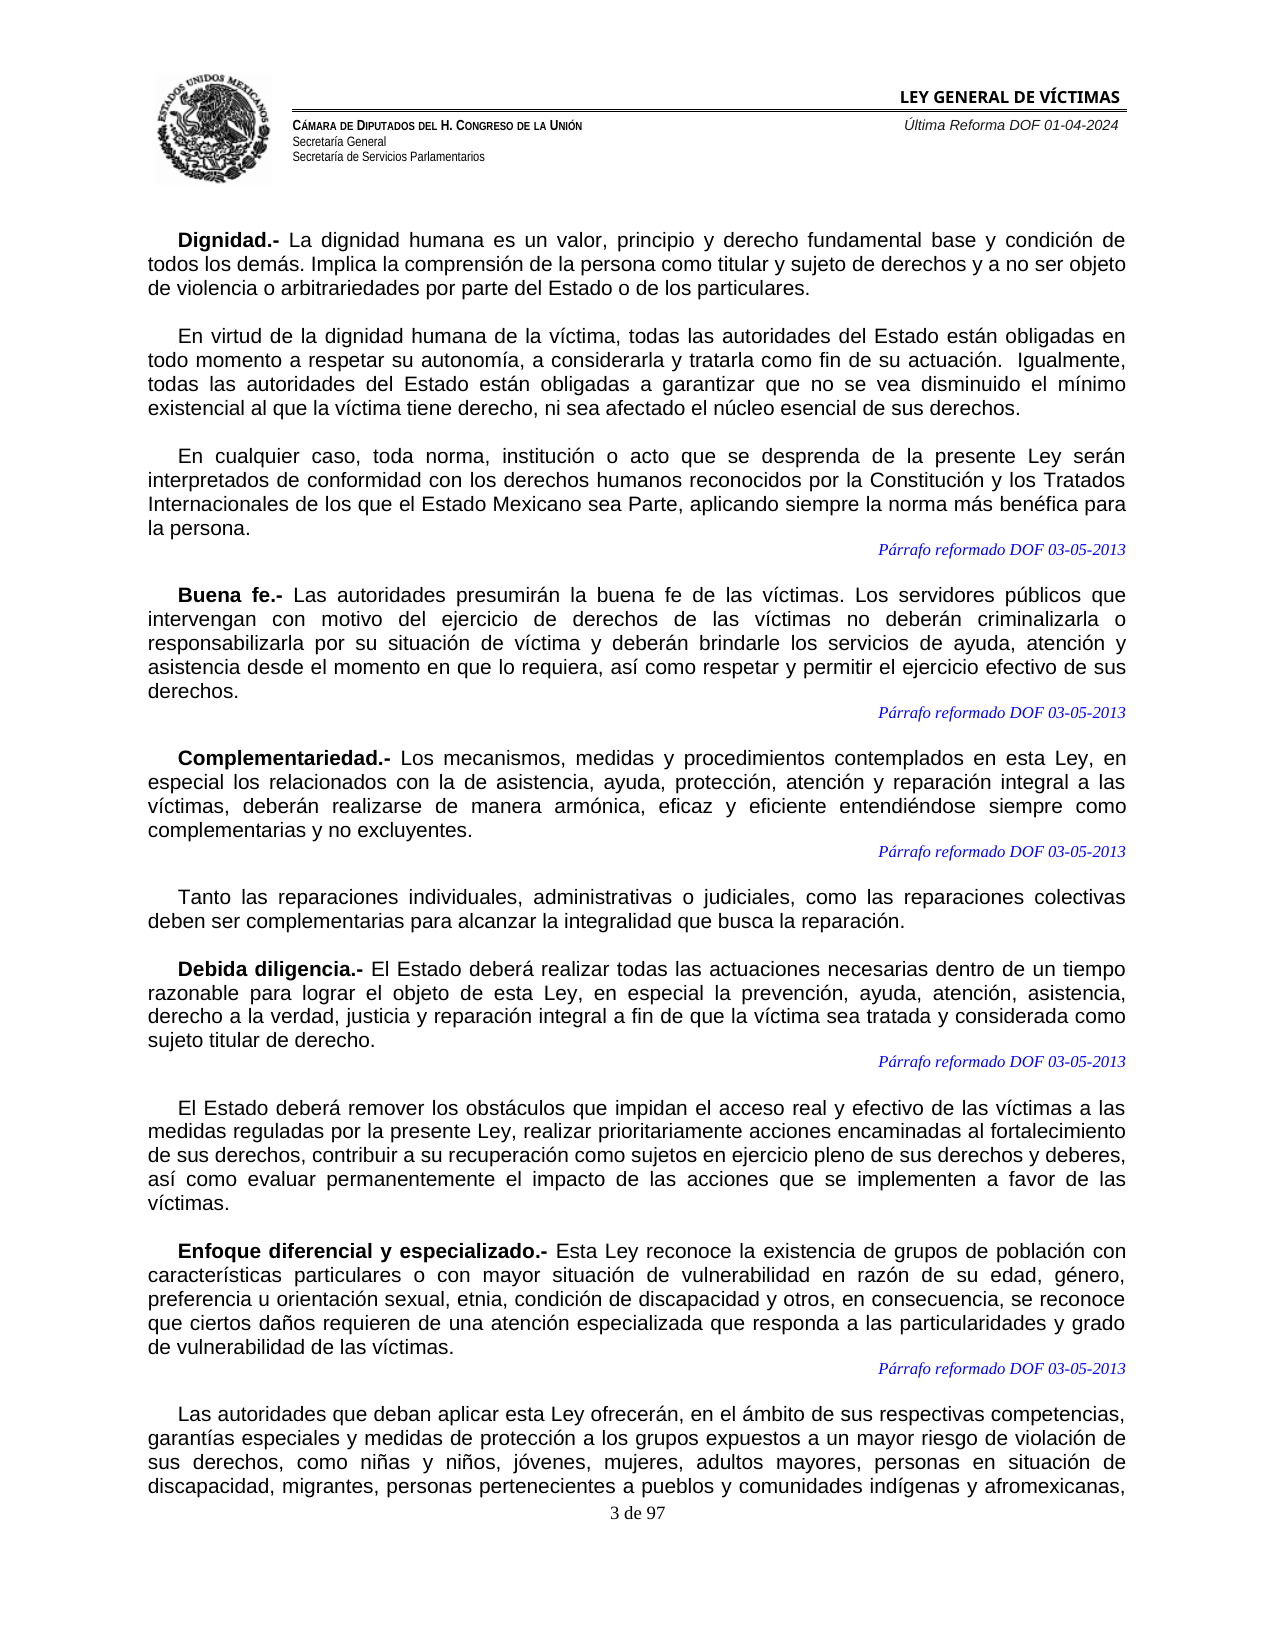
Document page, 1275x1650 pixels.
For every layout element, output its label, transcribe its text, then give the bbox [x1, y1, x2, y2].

text Dignidad.- La dignidad humana es un valor, principio y derecho fundamental base y condición de todos los demás. Implica la comprensión de la persona como titular y sujeto de derechos y a no ser objeto de violencia o arbitrariedades por parte del Estado o de los particulares. [148, 228, 1127, 300]
text Debida diligencia.- El Estado deberá realizar todas las actuaciones necesarias dentro de un tiempo razonable para lograr el objeto de esta Ley, en especial la prevención, ayuda, atención, asistencia, derecho a la verdad, justicia y reparación integral a fin de que la víctima sea tratada y considerada como sujeto titular de derecho. [148, 956, 1127, 1052]
text En cualquier caso, toda norma, institución o acto que se desprenda de la presente Ley serán interpretados de conformidad con los derechos humanos reconocidos por la Constitución y los Tratados Internacionales de los que el Estado Mexicano sea Parte, aplicando siempre la norma más benéfica para la persona. [148, 444, 1127, 539]
text Complementariedad.- Los mecanismos, medidas y procedimientos contemplados en esta Ley, en especial los relacionados con la de asistencia, ayuda, protección, atención y reparación integral a las víctimas, deberán realizarse de manera armónica, eficaz y eficiente entendiéndose siempre como complementarias y no excluyentes. [148, 746, 1127, 841]
text En virtud de la dignidad humana de la víctima, todas las autoridades del Estado están obligadas en todo momento a respetar su autonomía, a considerarla y tratarla como fin de su actuación. Igualmente, todas las autoridades del Estado están obligadas a garantizar que no se vea disminuido el mínimo existencial al que la víctima tiene derecho, ni sea afectado el núcleo esencial de sus derechos. [148, 324, 1127, 420]
text Párrafo reformado DOF 03-05-2013 [148, 1359, 1127, 1378]
text Las autoridades que deban aplicar esta Ley ofrecerán, en el ámbito de sus respectivas competencias, garantías especiales y medidas de protección a los grupos expuestos a un mayor riesgo de violación de sus derechos, como niñas y niños, jóvenes, mujeres, adultos mayores, personas en situación de discapacidad, migrantes, personas pertenecientes a pueblos y comunidades indígenas y afromexicanas, [148, 1402, 1127, 1498]
text Párrafo reformado DOF 03-05-2013 [148, 841, 1127, 861]
text Párrafo reformado DOF 03-05-2013 [148, 539, 1127, 559]
text Párrafo reformado DOF 03-05-2013 [148, 702, 1127, 722]
text Tanto las reparaciones individuales, administrativas o judiciales, como las reparaciones colectivas deben ser complementarias para alcanzar la integralidad que busca la reparación. [148, 884, 1127, 932]
text Buena fe.- Las autoridades presumirán la buena fe de las víctimas. Los servidores públicos que intervengan con motivo del ejercicio de derechos de las víctimas no deberán criminalizarla o responsabilizarla por su situación de víctima y deberán brindarle los servicios de ayuda, atención y asistencia desde el momento en que lo requiera, así como respetar y permitir el ejercicio efectivo de sus derechos. [148, 583, 1127, 702]
text El Estado deberá remover los obstáculos que impidan el acceso real y efectivo de las víctimas a las medidas reguladas por la presente Ley, realizar prioritariamente acciones encaminadas al fortalecimiento de sus derechos, contribuir a su recuperación como sujetos en ejercicio pleno de sus derechos y deberes, así como evaluar permanentemente el impacto de las acciones que se implementen a favor de las víctimas. [148, 1095, 1127, 1215]
text Enfoque diferencial y especializado.- Esta Ley reconoce la existencia de grupos de población con características particulares o con mayor situación de vulnerabilidad en razón de su edad, género, preferencia u orientación sexual, etnia, condición de discapacidad y otros, en consecuencia, se reconoce que ciertos daños requieren de una atención especializada que responda a las particularidades y grado de vulnerabilidad de las víctimas. [148, 1239, 1127, 1359]
text Párrafo reformado DOF 03-05-2013 [148, 1052, 1127, 1071]
